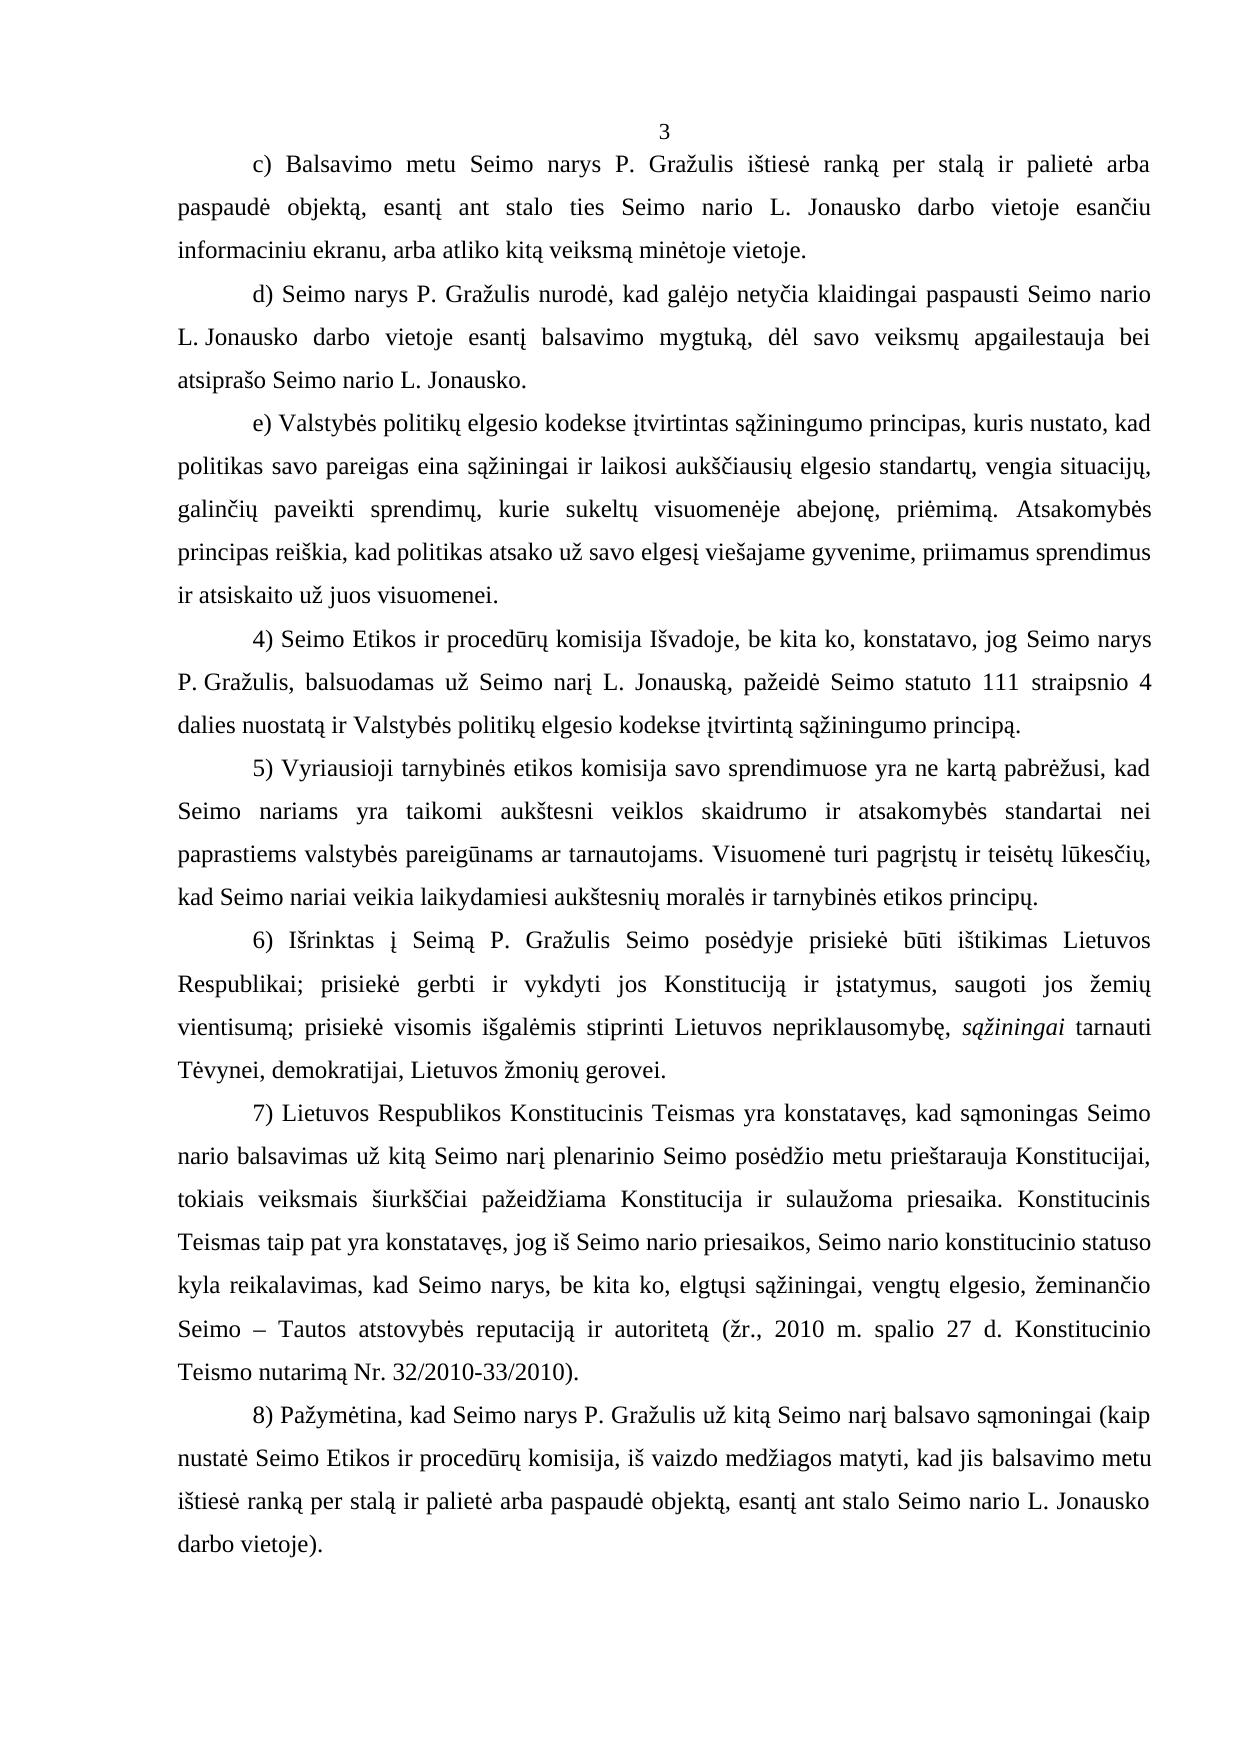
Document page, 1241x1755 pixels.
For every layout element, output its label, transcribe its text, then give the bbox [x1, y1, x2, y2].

text d) Seimo narys P. Gražulis nurodė, kad galėjo netyčia klaidingai paspausti Seimo nario L. Jonausko darbo vietoje esantį balsavimo mygtuką, dėl savo veiksmų apgailestauja bei atsiprašo Seimo nario L. Jonausko. [177, 279, 1152, 394]
text 8) Pažymėtina, kad Seimo narys P. Gražulis už kitą Seimo narį balsavo sąmoningai (kaip nustatė Seimo Etikos ir procedūrų komisija, iš vaizdo medžiagos matyti, kad jis balsavimo metu ištiesė ranką per stalą ir palietė arba paspaudė objektą, esantį ant stalo Seimo nario L. Jonausko darbo vietoje). [177, 1400, 1152, 1558]
text e) Valstybės politikų elgesio kodekse įtvirtintas sąžiningumo principas, kuris nustato, kad politikas savo pareigas eina sąžiningai ir laikosi aukščiausių elgesio standartų, vengia situacijų, galinčių paveikti sprendimų, kurie sukeltų visuomenėje abejonę, priėmimą. Atsakomybės principas reiškia, kad politikas atsako už savo elgesį viešajame gyvenime, priimamus sprendimus ir atsiskaito už juos visuomenei. [177, 408, 1152, 609]
text c) Balsavimo metu Seimo narys P. Gražulis ištiesė ranką per stalą ir palietė arba paspaudė objektą, esantį ant stalo ties Seimo nario L. Jonausko darbo vietoje esančiu informaciniu ekranu, arba atliko kitą veiksmą minėtoje vietoje. [177, 149, 1152, 264]
text 7) Lietuvos Respublikos Konstitucinis Teismas yra konstatavęs, kad sąmoningas Seimo nario balsavimas už kitą Seimo narį plenarinio Seimo posėdžio metu prieštarauja Konstitucijai, tokiais veiksmais šiurkščiai pažeidžiama Konstitucija ir sulaužoma priesaika. Konstitucinis Teismas taip pat yra konstatavęs, jog iš Seimo nario priesaikos, Seimo nario konstitucinio statuso kyla reikalavimas, kad Seimo narys, be kita ko, elgtųsi sąžiningai, vengtų elgesio, žeminančio Seimo – Tautos atstovybės reputaciją ir autoritetą (žr., 2010 m. spalio 27 d. Konstitucinio Teismo nutarimą Nr. 32/2010-33/2010). [177, 1098, 1152, 1386]
text 6) Išrinktas į Seimą P. Gražulis Seimo posėdyje prisiekė būti ištikimas Lietuvos Respublikai; prisiekė gerbti ir vykdyti jos Konstituciją ir įstatymus, saugoti jos žemių vientisumą; prisiekė visomis išgalėmis stiprinti Lietuvos nepriklausomybę, sąžiningai tarnauti Tėvynei, demokratijai, Lietuvos žmonių gerovei. [177, 926, 1152, 1084]
text 5) Vyriausioji tarnybinės etikos komisija savo sprendimuose yra ne kartą pabrėžusi, kad Seimo nariams yra taikomi aukštesni veiklos skaidrumo ir atsakomybės standartai nei paprastiems valstybės pareigūnams ar tarnautojams. Visuomenė turi pagrįstų ir teisėtų lūkesčių, kad Seimo nariai veikia laikydamiesi aukštesnių moralės ir tarnybinės etikos principų. [177, 753, 1152, 911]
text 4) Seimo Etikos ir procedūrų komisija Išvadoje, be kita ko, konstatavo, jog Seimo narys P. Gražulis, balsuodamas už Seimo narį L. Jonauską, pažeidė Seimo statuto 111 straipsnio 4 dalies nuostatą ir Valstybės politikų elgesio kodekse įtvirtintą sąžiningumo principą. [177, 624, 1152, 739]
